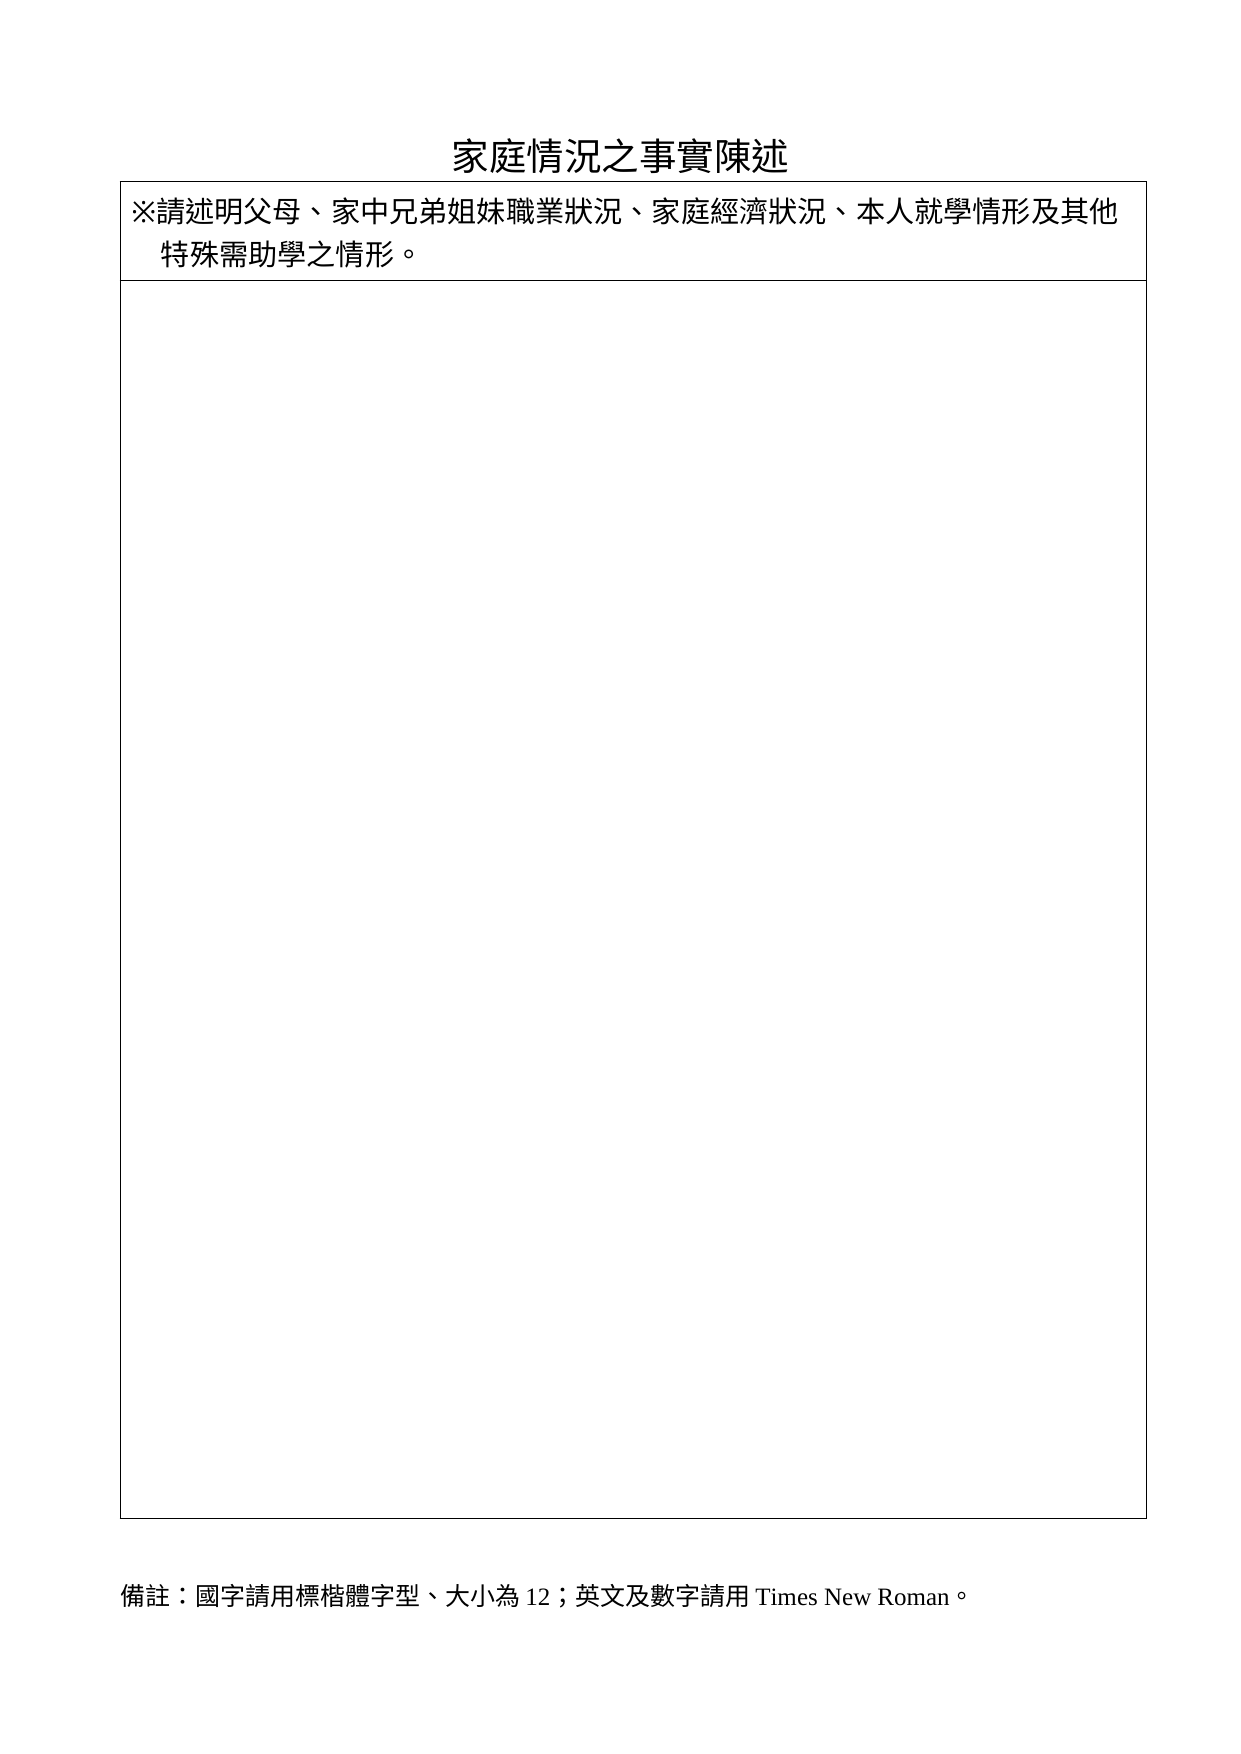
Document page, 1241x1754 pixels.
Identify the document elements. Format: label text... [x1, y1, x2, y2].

text 家庭情況之事實陳述 [120, 127, 1120, 181]
table_cell [121, 281, 1146, 1518]
table_header ※請述明父母、家中兄弟姐妹職業狀況、家庭經濟狀況、本人就學情形及其他特殊需助學之情形。 [121, 182, 1146, 280]
text 備註：國字請用標楷體字型、大小為12；英文及數字請用Times New Roman。 [120, 1576, 1120, 1612]
